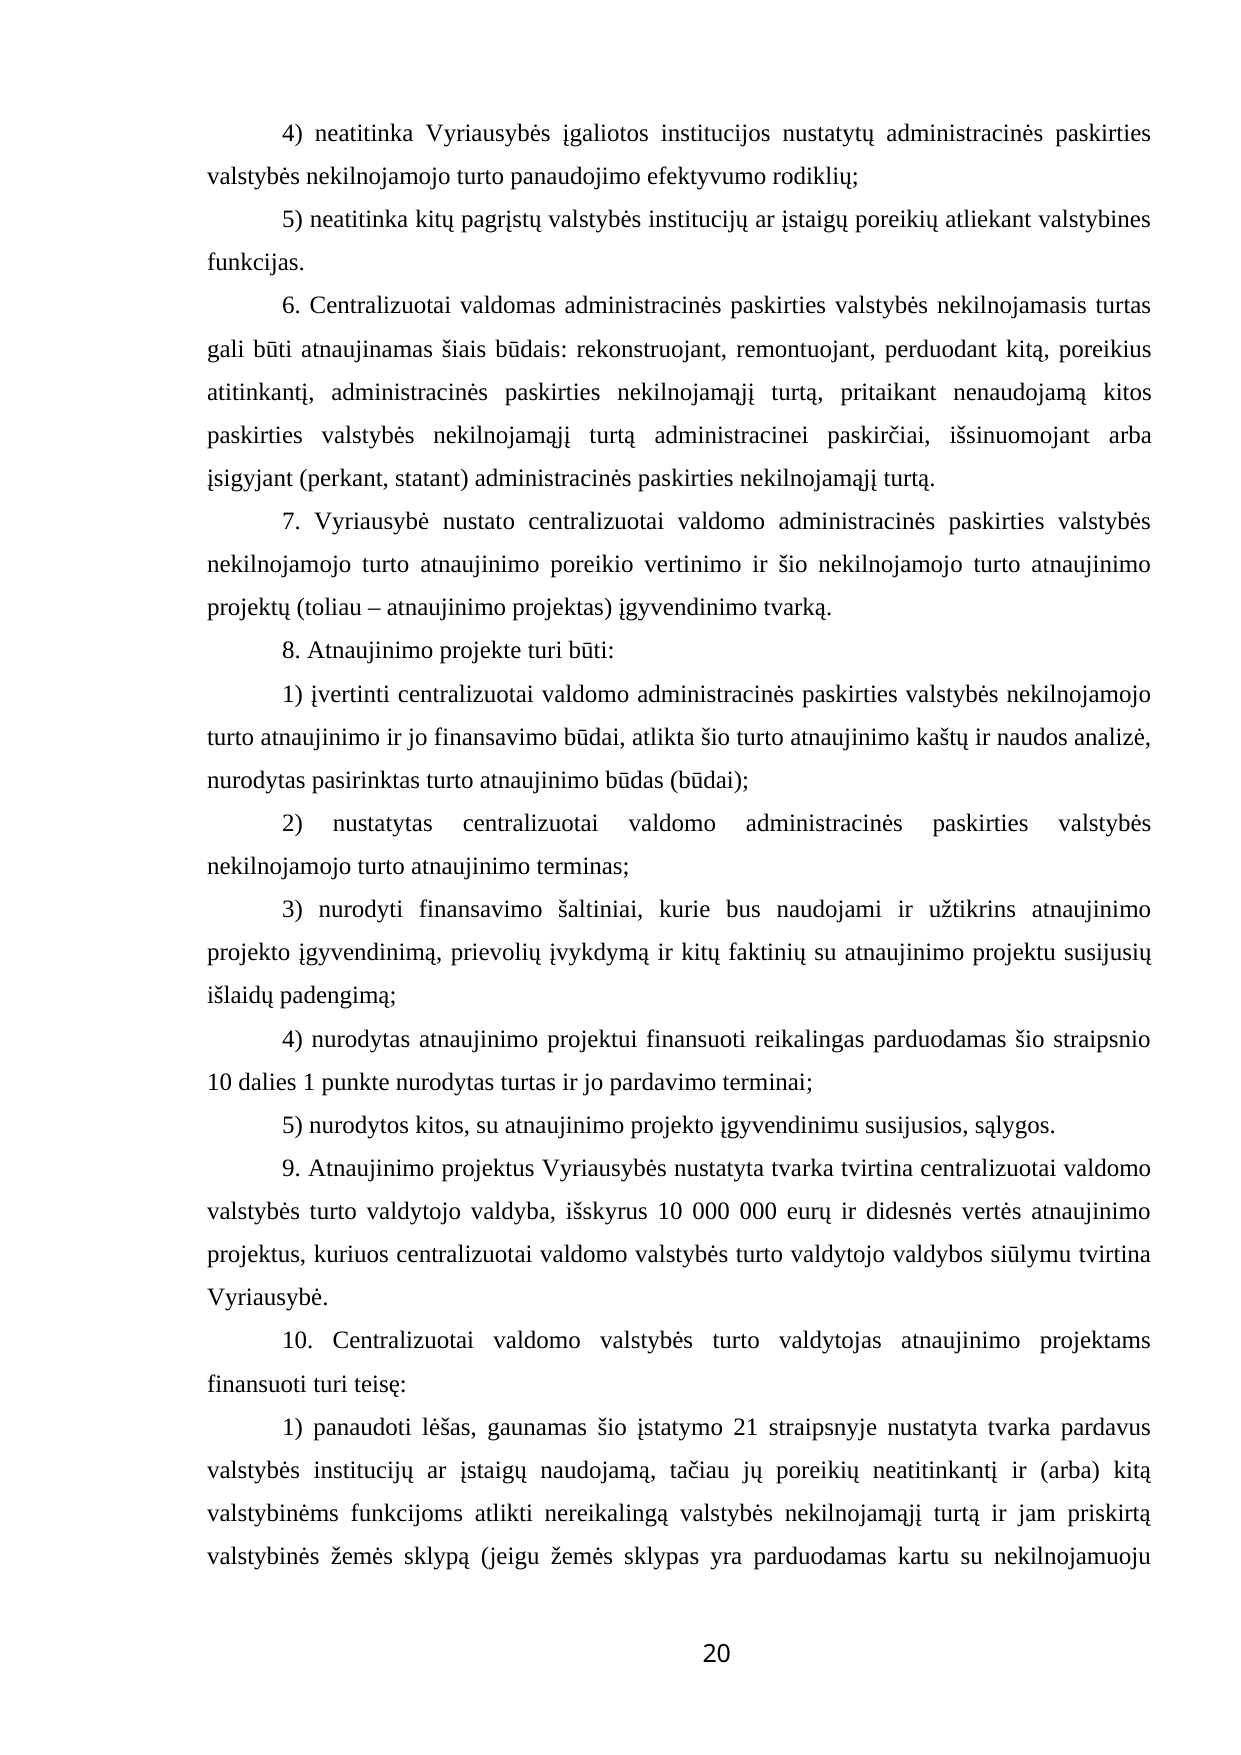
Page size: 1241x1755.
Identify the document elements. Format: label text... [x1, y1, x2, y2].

text 10. Centralizuotai valdomo valstybės turto valdytojas atnaujinimo projektams finansuoti turi teisę: [207, 1326, 1152, 1397]
text 5) neatitinka kitų pagrįstų valstybės institucijų ar įstaigų poreikių atliekant valstybines funkcijas. [207, 204, 1152, 276]
text 8. Atnaujinimo projekte turi būti: [207, 636, 1152, 664]
text 2) nustatytas centralizuotai valdomo administracinės paskirties valstybės nekilnojamojo turto atnaujinimo terminas; [207, 808, 1152, 880]
text 4) neatitinka Vyriausybės įgaliotos institucijos nustatytų administracinės paskirties valstybės nekilnojamojo turto panaudojimo efektyvumo rodiklių; [207, 118, 1152, 190]
text 1) įvertinti centralizuotai valdomo administracinės paskirties valstybės nekilnojamojo turto atnaujinimo ir jo finansavimo būdai, atlikta šio turto atnaujinimo kaštų ir naudos analizė, nurodytas pasirinktas turto atnaujinimo būdas (būdai); [207, 679, 1152, 794]
text 5) nurodytos kitos, su atnaujinimo projekto įgyvendinimu susijusios, sąlygos. [207, 1110, 1152, 1139]
text 4) nurodytas atnaujinimo projektui finansuoti reikalingas parduodamas šio straipsnio 10 dalies 1 punkte nurodytas turtas ir jo pardavimo terminai; [207, 1024, 1152, 1096]
text 7. Vyriausybė nustato centralizuotai valdomo administracinės paskirties valstybės nekilnojamojo turto atnaujinimo poreikio vertinimo ir šio nekilnojamojo turto atnaujinimo projektų (toliau – atnaujinimo projektas) įgyvendinimo tvarką. [207, 506, 1152, 621]
text 9. Atnaujinimo projektus Vyriausybės nustatyta tvarka tvirtina centralizuotai valdomo valstybės turto valdytojo valdyba, išskyrus 10 000 000 eurų ir didesnės vertės atnaujinimo projektus, kuriuos centralizuotai valdomo valstybės turto valdytojo valdybos siūlymu tvirtina Vyriausybė. [207, 1153, 1152, 1311]
text 3) nurodyti finansavimo šaltiniai, kurie bus naudojami ir užtikrins atnaujinimo projekto įgyvendinimą, prievolių įvykdymą ir kitų faktinių su atnaujinimo projektu susijusių išlaidų padengimą; [207, 894, 1152, 1009]
text 6. Centralizuotai valdomas administracinės paskirties valstybės nekilnojamasis turtas gali būti atnaujinamas šiais būdais: rekonstruojant, remontuojant, perduodant kitą, poreikius atitinkantį, administracinės paskirties nekilnojamąjį turtą, pritaikant nenaudojamą kitos paskirties valstybės nekilnojamąjį turtą administracinei paskirčiai, išsinuomojant arba įsigyjant (perkant, statant) administracinės paskirties nekilnojamąjį turtą. [207, 291, 1152, 492]
text 1) panaudoti lėšas, gaunamas šio įstatymo 21 straipsnyje nustatyta tvarka pardavus valstybės institucijų ar įstaigų naudojamą, tačiau jų poreikių neatitinkantį ir (arba) kitą valstybinėms funkcijoms atlikti nereikalingą valstybės nekilnojamąjį turtą ir jam priskirtą valstybinės žemės sklypą (jeigu žemės sklypas yra parduodamas kartu su nekilnojamuoju [207, 1412, 1152, 1570]
